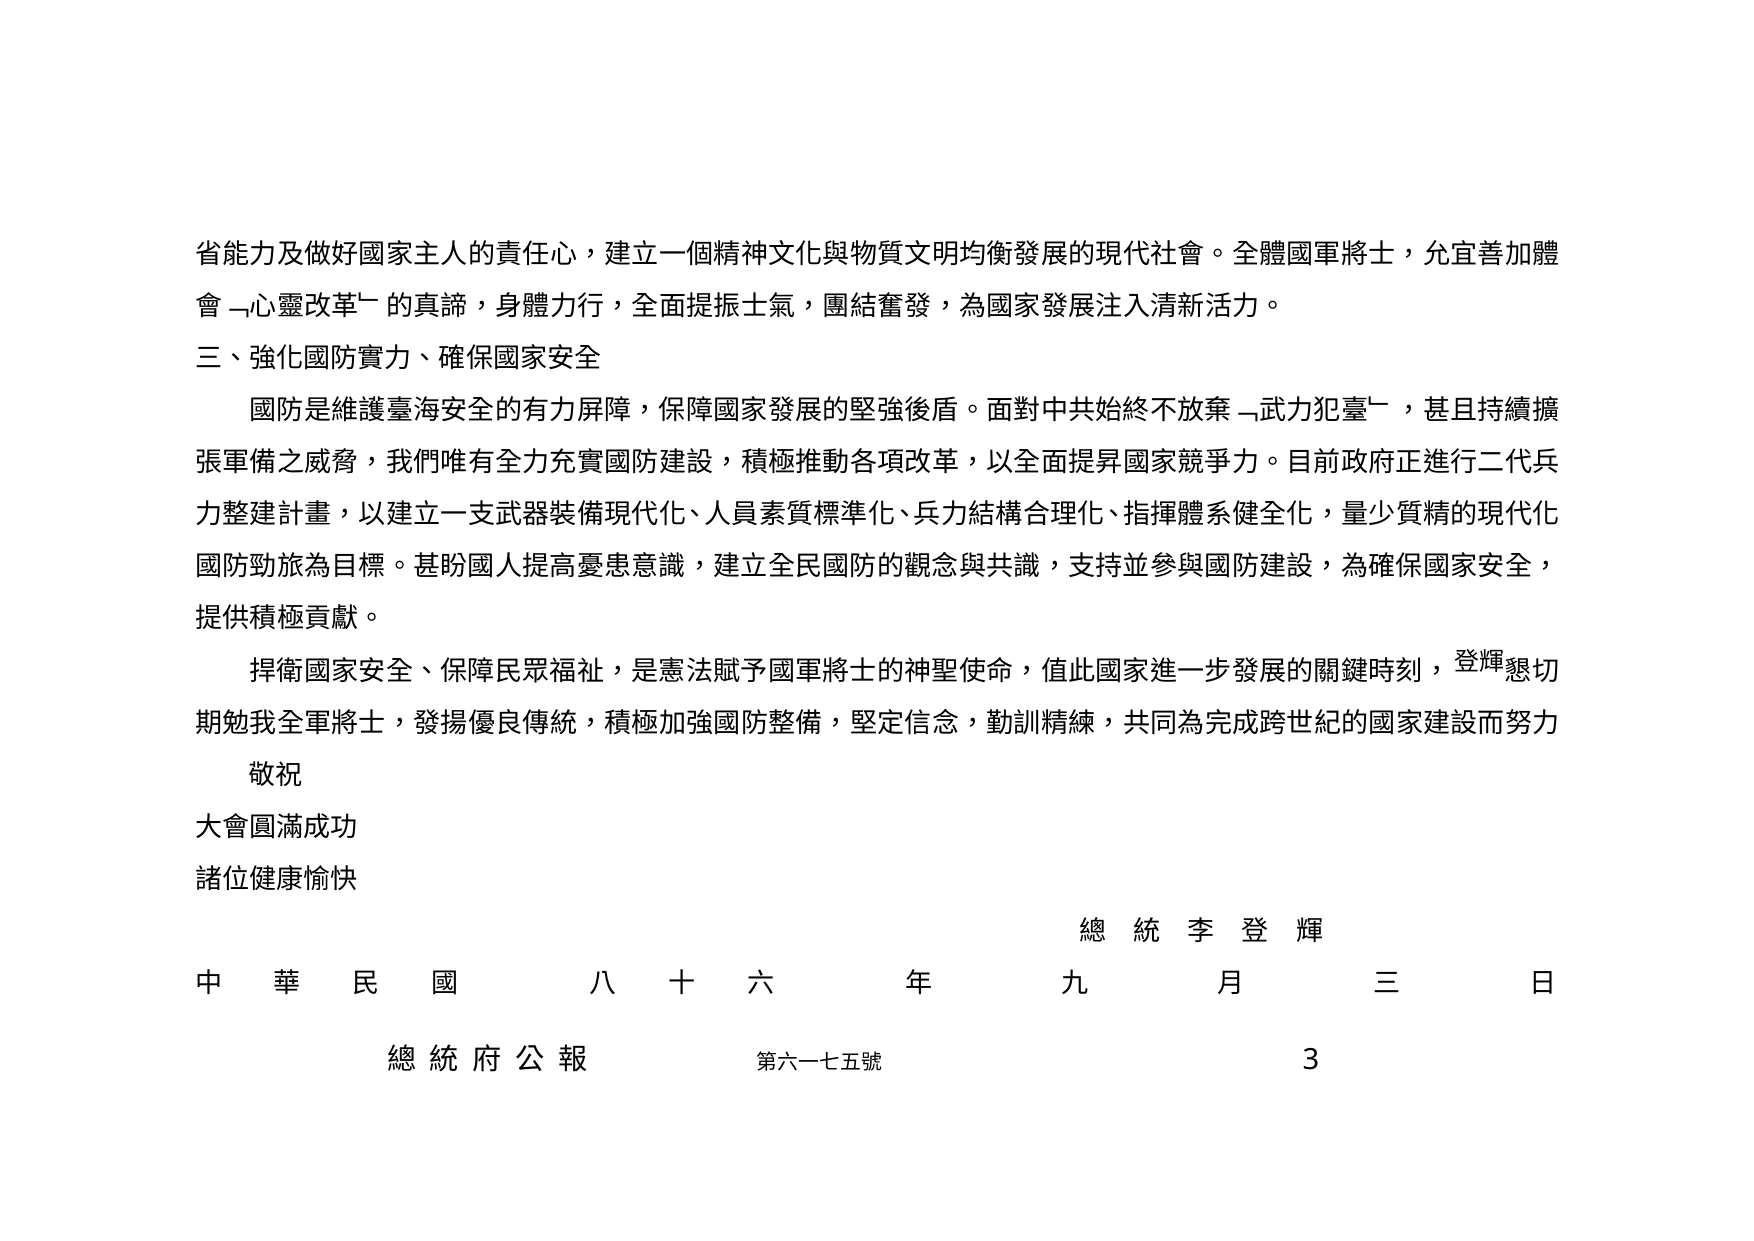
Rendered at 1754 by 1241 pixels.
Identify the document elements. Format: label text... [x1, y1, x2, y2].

text 大會圓滿成功 [195, 794, 1559, 847]
text 捍衛國家安全、保障民眾福祉，是憲法賦予國軍將士的神聖使命，值此國家進一步發展的關鍵時刻，登輝懇切期勉我全軍將士，發揚優良傳統，積極加強國防整備，堅定信念，勤訓精練，共同為完成跨世紀的國家建設而努力。 [195, 638, 1559, 742]
text 三、強化國防實力、確保國家安全 [195, 326, 1559, 378]
text 省能力及做好國家主人的責任心，建立一個精神文化與物質文明均衡發展的現代社會。全體國軍將士，允宜善加體會﹁心靈改革﹂的真諦，身體力行，全面提振士氣，團結奮發，為國家發展注入清新活力。 [195, 222, 1559, 326]
text 敬祝 [248, 742, 1559, 794]
text 總 統 李 登 輝 [195, 899, 1323, 951]
text 國防是維護臺海安全的有力屏障，保障國家發展的堅強後盾。面對中共始終不放棄﹁武力犯臺﹂，甚且持續擴張軍備之威脅，我們唯有全力充實國防建設，積極推動各項改革，以全面提昇國家競爭力。目前政府正進行二代兵力整建計畫，以建立一支武器裝備現代化、人員素質標準化、兵力結構合理化、指揮體系健全化，量少質精的現代化國防勁旅為目標。甚盼國人提高憂患意識，建立全民國防的觀念與共識，支持並參與國防建設，為確保國家安全，提供積極貢獻。 [195, 378, 1559, 638]
text 諸位健康愉快 [195, 847, 1559, 899]
text 中華民國 八十六 年 九 月 三 日 [195, 951, 1556, 1003]
